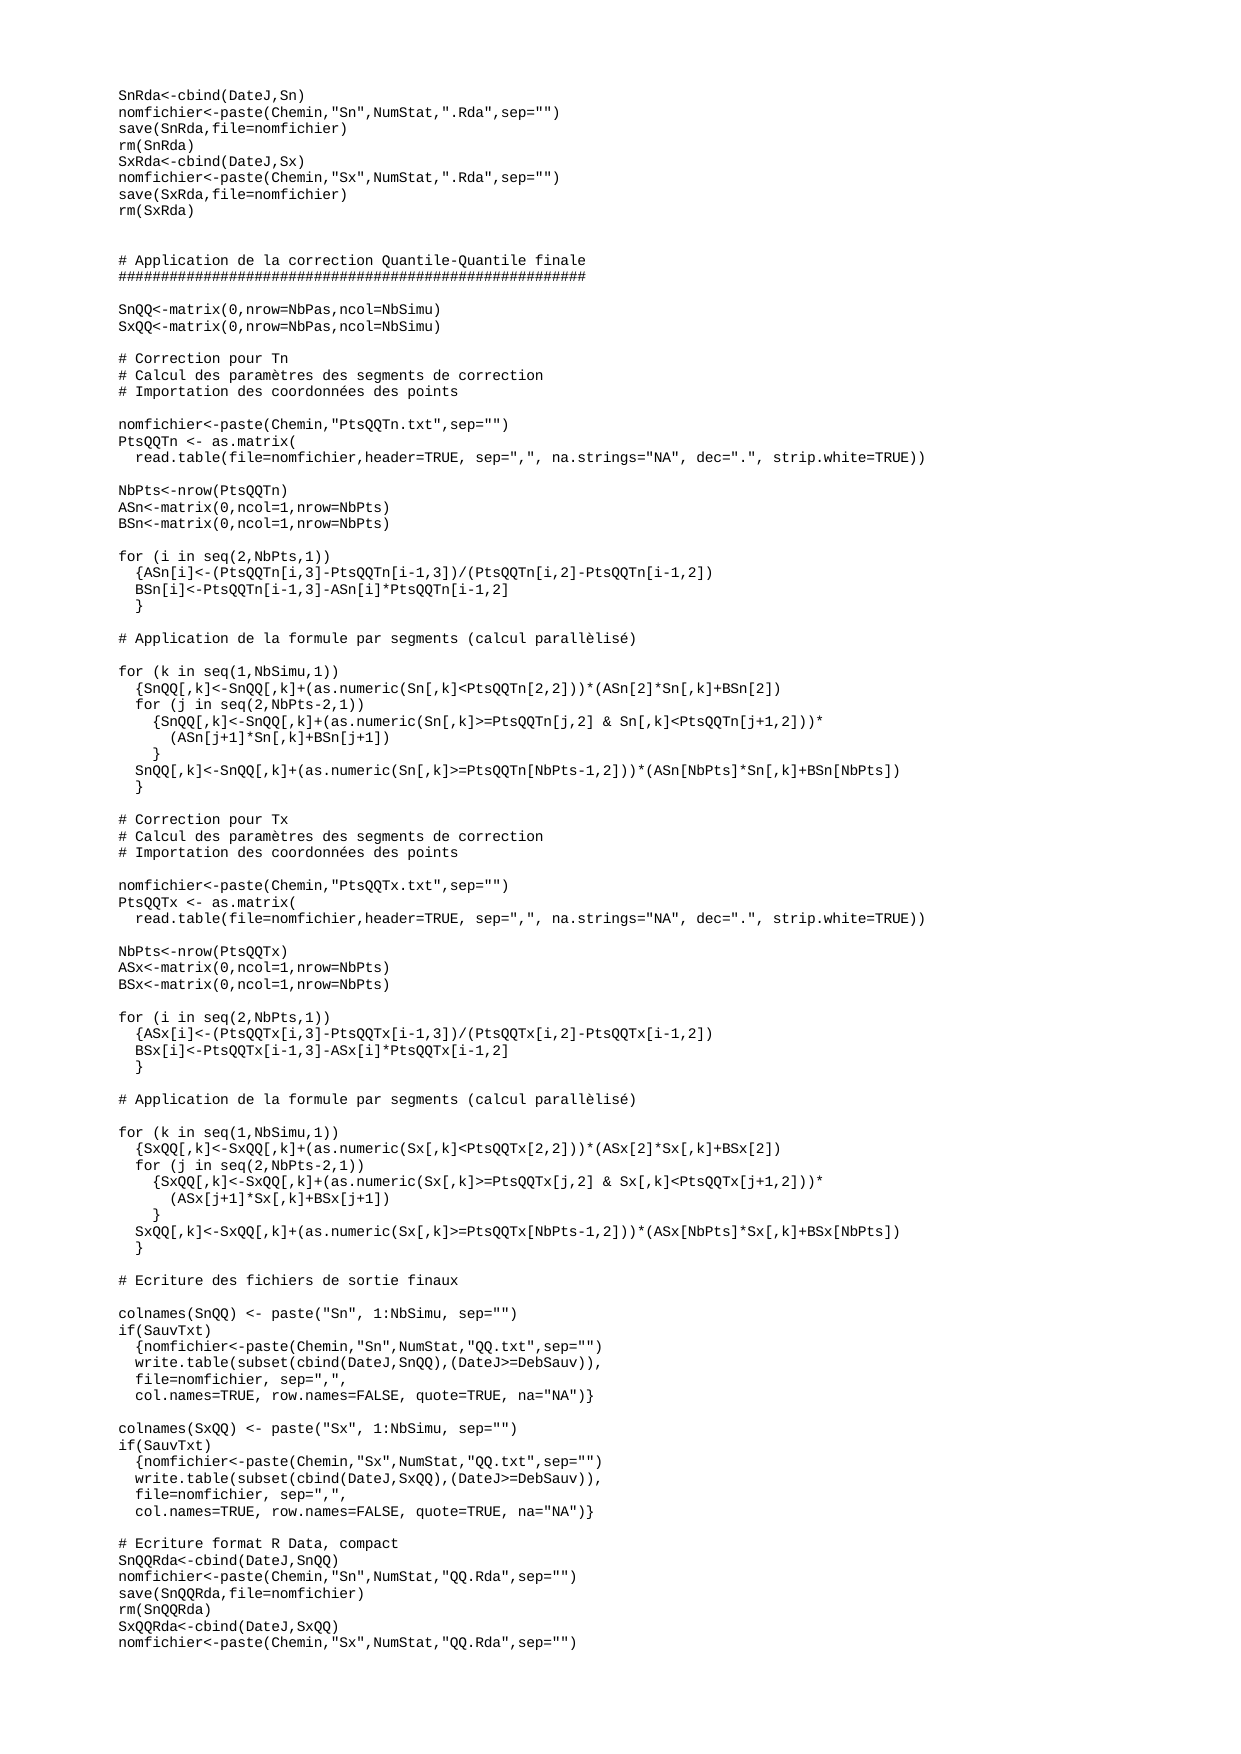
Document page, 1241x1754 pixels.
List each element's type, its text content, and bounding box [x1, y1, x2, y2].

text save(SxRda,file=nomfichier) [118, 187, 1122, 204]
text # Calcul des paramètres des segments de correction [118, 368, 1122, 385]
text BSn[i]<-PtsQQTn[i-1,3]-ASn[i]*PtsQQTn[i-1,2] [118, 582, 1122, 599]
text rm(SnQQRda) [118, 1603, 1122, 1619]
text SxQQ[,k]<-SxQQ[,k]+(as.numeric(Sx[,k]>=PtsQQTx[NbPts-1,2]))*(ASx[NbPts]*Sx[,k]+BSx[NbPts]) [118, 1224, 1122, 1241]
text nomfichier<-paste(Chemin,"Sn",NumStat,"QQ.Rda",sep="") [118, 1570, 1122, 1586]
text file=nomfichier, sep=",", [118, 1487, 1122, 1504]
text } [118, 780, 1122, 796]
text NbPts<-nrow(PtsQQTn) [118, 483, 1122, 500]
text {nomfichier<-paste(Chemin,"Sn",NumStat,"QQ.txt",sep="") [118, 1339, 1122, 1356]
text SnQQ[,k]<-SnQQ[,k]+(as.numeric(Sn[,k]>=PtsQQTn[NbPts-1,2]))*(ASn[NbPts]*Sn[,k]+BSn[NbPts]) [118, 763, 1122, 780]
text {SxQQ[,k]<-SxQQ[,k]+(as.numeric(Sx[,k]>=PtsQQTx[j,2] & Sx[,k]<PtsQQTx[j+1,2]))* [118, 1175, 1122, 1191]
text } [118, 1241, 1122, 1257]
text # Application de la correction Quantile-Quantile finale [118, 253, 1122, 269]
text col.names=TRUE, row.names=FALSE, quote=TRUE, na="NA")} [118, 1504, 1122, 1520]
text SnQQRda<-cbind(DateJ,SnQQ) [118, 1553, 1122, 1570]
text {ASx[i]<-(PtsQQTx[i,3]-PtsQQTx[i-1,3])/(PtsQQTx[i,2]-PtsQQTx[i-1,2]) [118, 1027, 1122, 1043]
text SxQQ<-matrix(0,nrow=NbPas,ncol=NbSimu) [118, 319, 1122, 335]
text colnames(SnQQ) <- paste("Sn", 1:NbSimu, sep="") [118, 1306, 1122, 1323]
text file=nomfichier, sep=",", [118, 1372, 1122, 1389]
text read.table(file=nomfichier,header=TRUE, sep=",", na.strings="NA", dec=".", strip.white=TRUE)) [118, 451, 1122, 467]
text # Importation des coordonnées des points [118, 385, 1122, 401]
text # Correction pour Tx [118, 813, 1122, 829]
text save(SnRda,file=nomfichier) [118, 121, 1122, 138]
text read.table(file=nomfichier,header=TRUE, sep=",", na.strings="NA", dec=".", strip.white=TRUE)) [118, 911, 1122, 928]
text for (j in seq(2,NbPts-2,1)) [118, 697, 1122, 714]
text # Ecriture format R Data, compact [118, 1537, 1122, 1553]
text if(SauvTxt) [118, 1323, 1122, 1339]
text {ASn[i]<-(PtsQQTn[i,3]-PtsQQTn[i-1,3])/(PtsQQTn[i,2]-PtsQQTn[i-1,2]) [118, 566, 1122, 582]
text SnRda<-cbind(DateJ,Sn) [118, 88, 1122, 105]
text ASn<-matrix(0,ncol=1,nrow=NbPts) [118, 500, 1122, 516]
text (ASn[j+1]*Sn[,k]+BSn[j+1]) [118, 730, 1122, 747]
text for (j in seq(2,NbPts-2,1)) [118, 1158, 1122, 1175]
text for (k in seq(1,NbSimu,1)) [118, 1125, 1122, 1142]
text {SxQQ[,k]<-SxQQ[,k]+(as.numeric(Sx[,k]<PtsQQTx[2,2]))*(ASx[2]*Sx[,k]+BSx[2]) [118, 1142, 1122, 1158]
text BSx[i]<-PtsQQTx[i-1,3]-ASx[i]*PtsQQTx[i-1,2] [118, 1043, 1122, 1059]
text (ASx[j+1]*Sx[,k]+BSx[j+1]) [118, 1191, 1122, 1208]
text SxRda<-cbind(DateJ,Sx) [118, 154, 1122, 171]
text nomfichier<-paste(Chemin,"PtsQQTn.txt",sep="") [118, 418, 1122, 434]
text NbPts<-nrow(PtsQQTx) [118, 944, 1122, 961]
text ####################################################### [118, 269, 1122, 286]
text {nomfichier<-paste(Chemin,"Sx",NumStat,"QQ.txt",sep="") [118, 1454, 1122, 1471]
text } [118, 747, 1122, 763]
text nomfichier<-paste(Chemin,"Sx",NumStat,"QQ.Rda",sep="") [118, 1636, 1122, 1652]
text PtsQQTn <- as.matrix( [118, 434, 1122, 451]
text write.table(subset(cbind(DateJ,SnQQ),(DateJ>=DebSauv)), [118, 1356, 1122, 1372]
text nomfichier<-paste(Chemin,"PtsQQTx.txt",sep="") [118, 878, 1122, 895]
text } [118, 1208, 1122, 1224]
text rm(SnRda) [118, 138, 1122, 154]
text } [118, 1059, 1122, 1076]
text # Ecriture des fichiers de sortie finaux [118, 1273, 1122, 1290]
text SnQQ<-matrix(0,nrow=NbPas,ncol=NbSimu) [118, 302, 1122, 319]
text nomfichier<-paste(Chemin,"Sx",NumStat,".Rda",sep="") [118, 171, 1122, 187]
text ASx<-matrix(0,ncol=1,nrow=NbPts) [118, 961, 1122, 977]
text col.names=TRUE, row.names=FALSE, quote=TRUE, na="NA")} [118, 1389, 1122, 1405]
text {SnQQ[,k]<-SnQQ[,k]+(as.numeric(Sn[,k]>=PtsQQTn[j,2] & Sn[,k]<PtsQQTn[j+1,2]))* [118, 714, 1122, 730]
text for (k in seq(1,NbSimu,1)) [118, 664, 1122, 681]
text SxQQRda<-cbind(DateJ,SxQQ) [118, 1619, 1122, 1636]
text # Correction pour Tn [118, 352, 1122, 368]
text write.table(subset(cbind(DateJ,SxQQ),(DateJ>=DebSauv)), [118, 1471, 1122, 1487]
text # Application de la formule par segments (calcul parallèlisé) [118, 1092, 1122, 1109]
text nomfichier<-paste(Chemin,"Sn",NumStat,".Rda",sep="") [118, 105, 1122, 121]
text {SnQQ[,k]<-SnQQ[,k]+(as.numeric(Sn[,k]<PtsQQTn[2,2]))*(ASn[2]*Sn[,k]+BSn[2]) [118, 681, 1122, 697]
text rm(SxRda) [118, 204, 1122, 220]
text save(SnQQRda,file=nomfichier) [118, 1586, 1122, 1603]
text for (i in seq(2,NbPts,1)) [118, 1010, 1122, 1027]
text PtsQQTx <- as.matrix( [118, 895, 1122, 911]
text for (i in seq(2,NbPts,1)) [118, 549, 1122, 566]
text # Importation des coordonnées des points [118, 846, 1122, 862]
text if(SauvTxt) [118, 1438, 1122, 1454]
text } [118, 599, 1122, 615]
text # Calcul des paramètres des segments de correction [118, 829, 1122, 846]
text BSx<-matrix(0,ncol=1,nrow=NbPts) [118, 977, 1122, 994]
text colnames(SxQQ) <- paste("Sx", 1:NbSimu, sep="") [118, 1422, 1122, 1438]
text BSn<-matrix(0,ncol=1,nrow=NbPts) [118, 516, 1122, 533]
text # Application de la formule par segments (calcul parallèlisé) [118, 632, 1122, 648]
